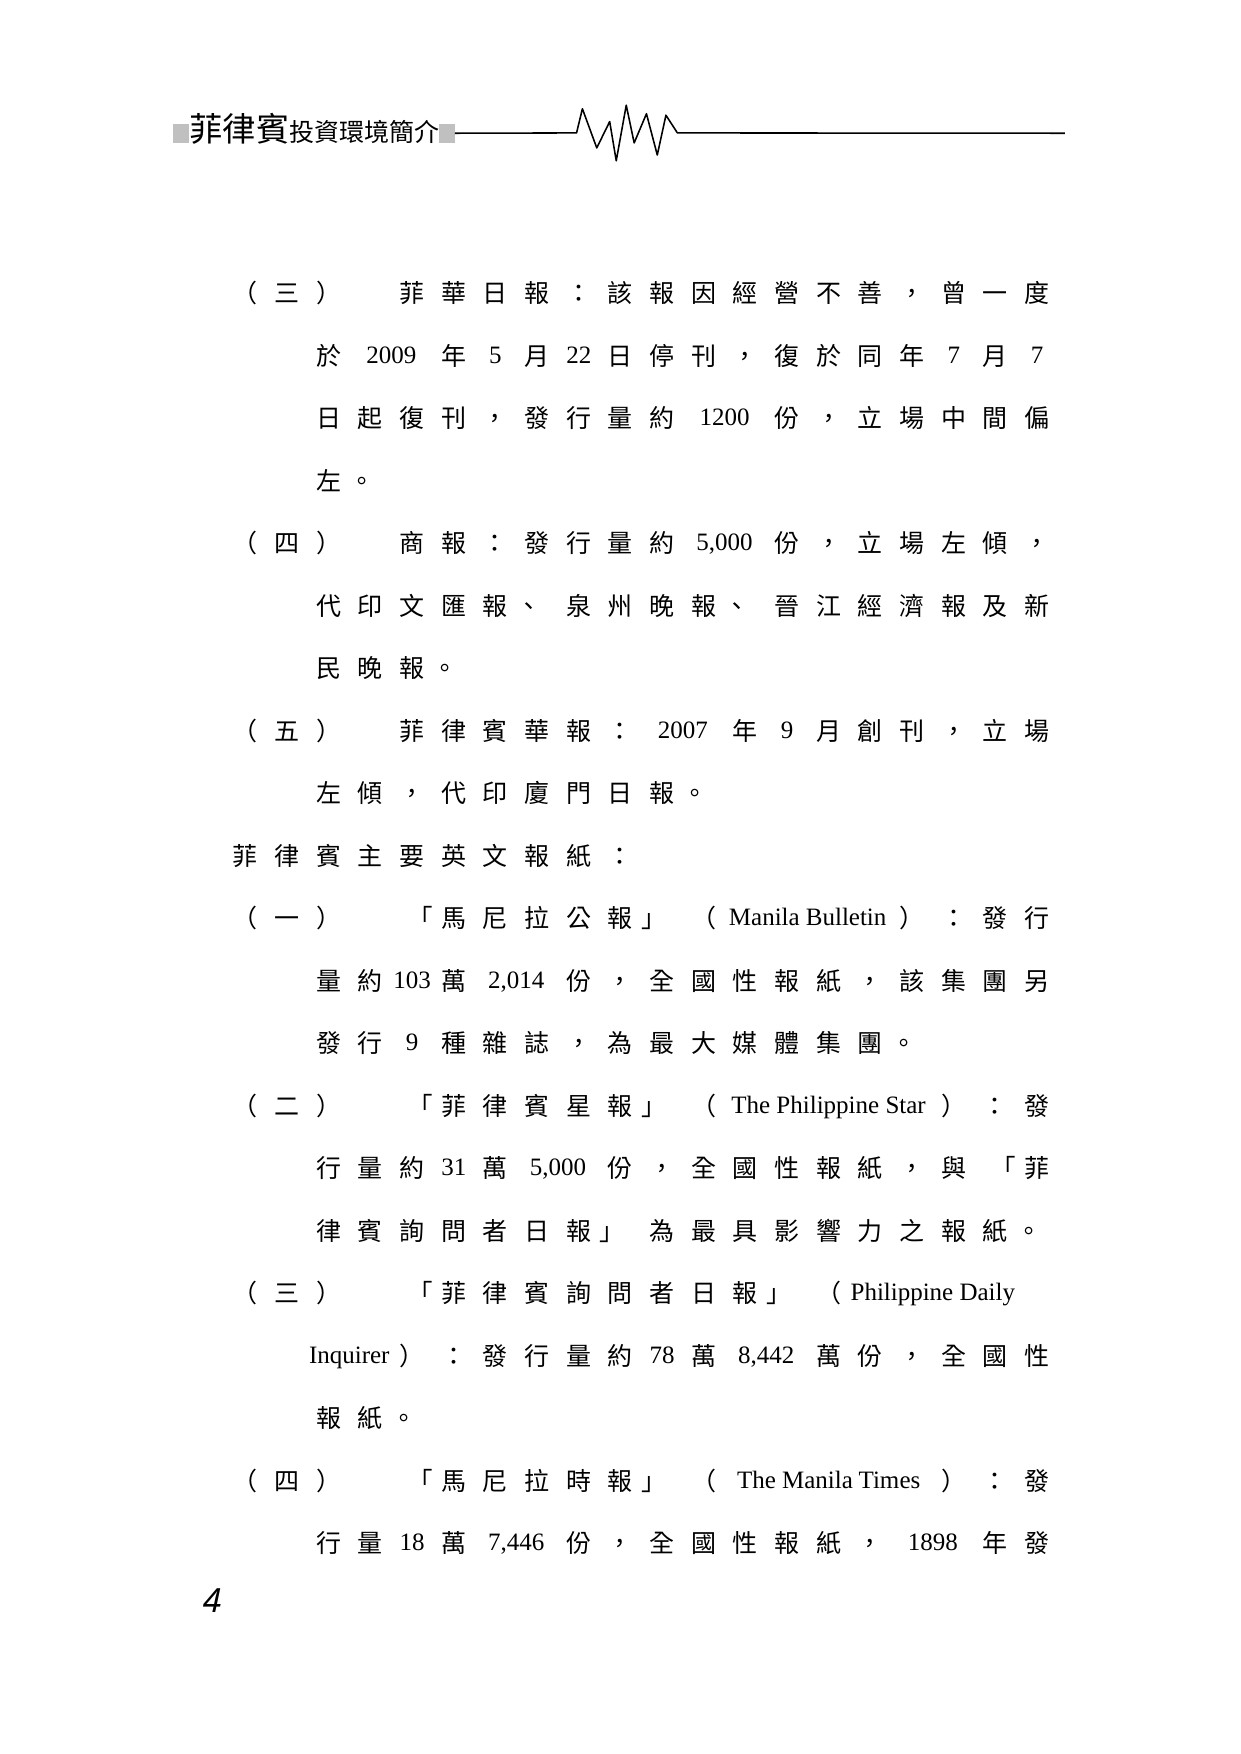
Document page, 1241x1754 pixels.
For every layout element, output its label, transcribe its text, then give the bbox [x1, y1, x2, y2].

text （一） ｢馬尼拉公報｣（Manila Bulletin）：發行量約103萬2,014份，全國性報紙，該集團另發行9種雜誌，為最大媒體集團。 [207, 875, 1058, 1063]
text （三） ｢菲律賓詢問者日報｣（Philippine Daily Inquirer）：發行量約78萬8,442萬份，全國性報紙。 [207, 1250, 1058, 1438]
text （四） 商報：發行量約5,000份，立場左傾，代印文匯報、泉州晚報、晉江經濟報及新民晚報。 [207, 500, 1058, 688]
text （三） 菲華日報：該報因經營不善，曾一度於2009年5月22日停刊，復於同年7月7日起復刊，發行量約1200份，立場中間偏左。 [207, 250, 1058, 500]
text （四） ｢馬尼拉時報｣（The Manila Times）：發行量18萬7,446份，全國性報紙，1898年發 [207, 1438, 1058, 1563]
text （二） ｢菲律賓星報｣（The Philippine Star）：發行量約31萬5,000份，全國性報紙，與｢菲律賓詢問者日報｣為最具影響力之報紙。 [207, 1063, 1058, 1250]
text （五） 菲律賓華報：2007年9月創刊，立場左傾，代印廈門日報。 [207, 688, 1058, 813]
text 菲律賓主要英文報紙： [207, 813, 1058, 875]
